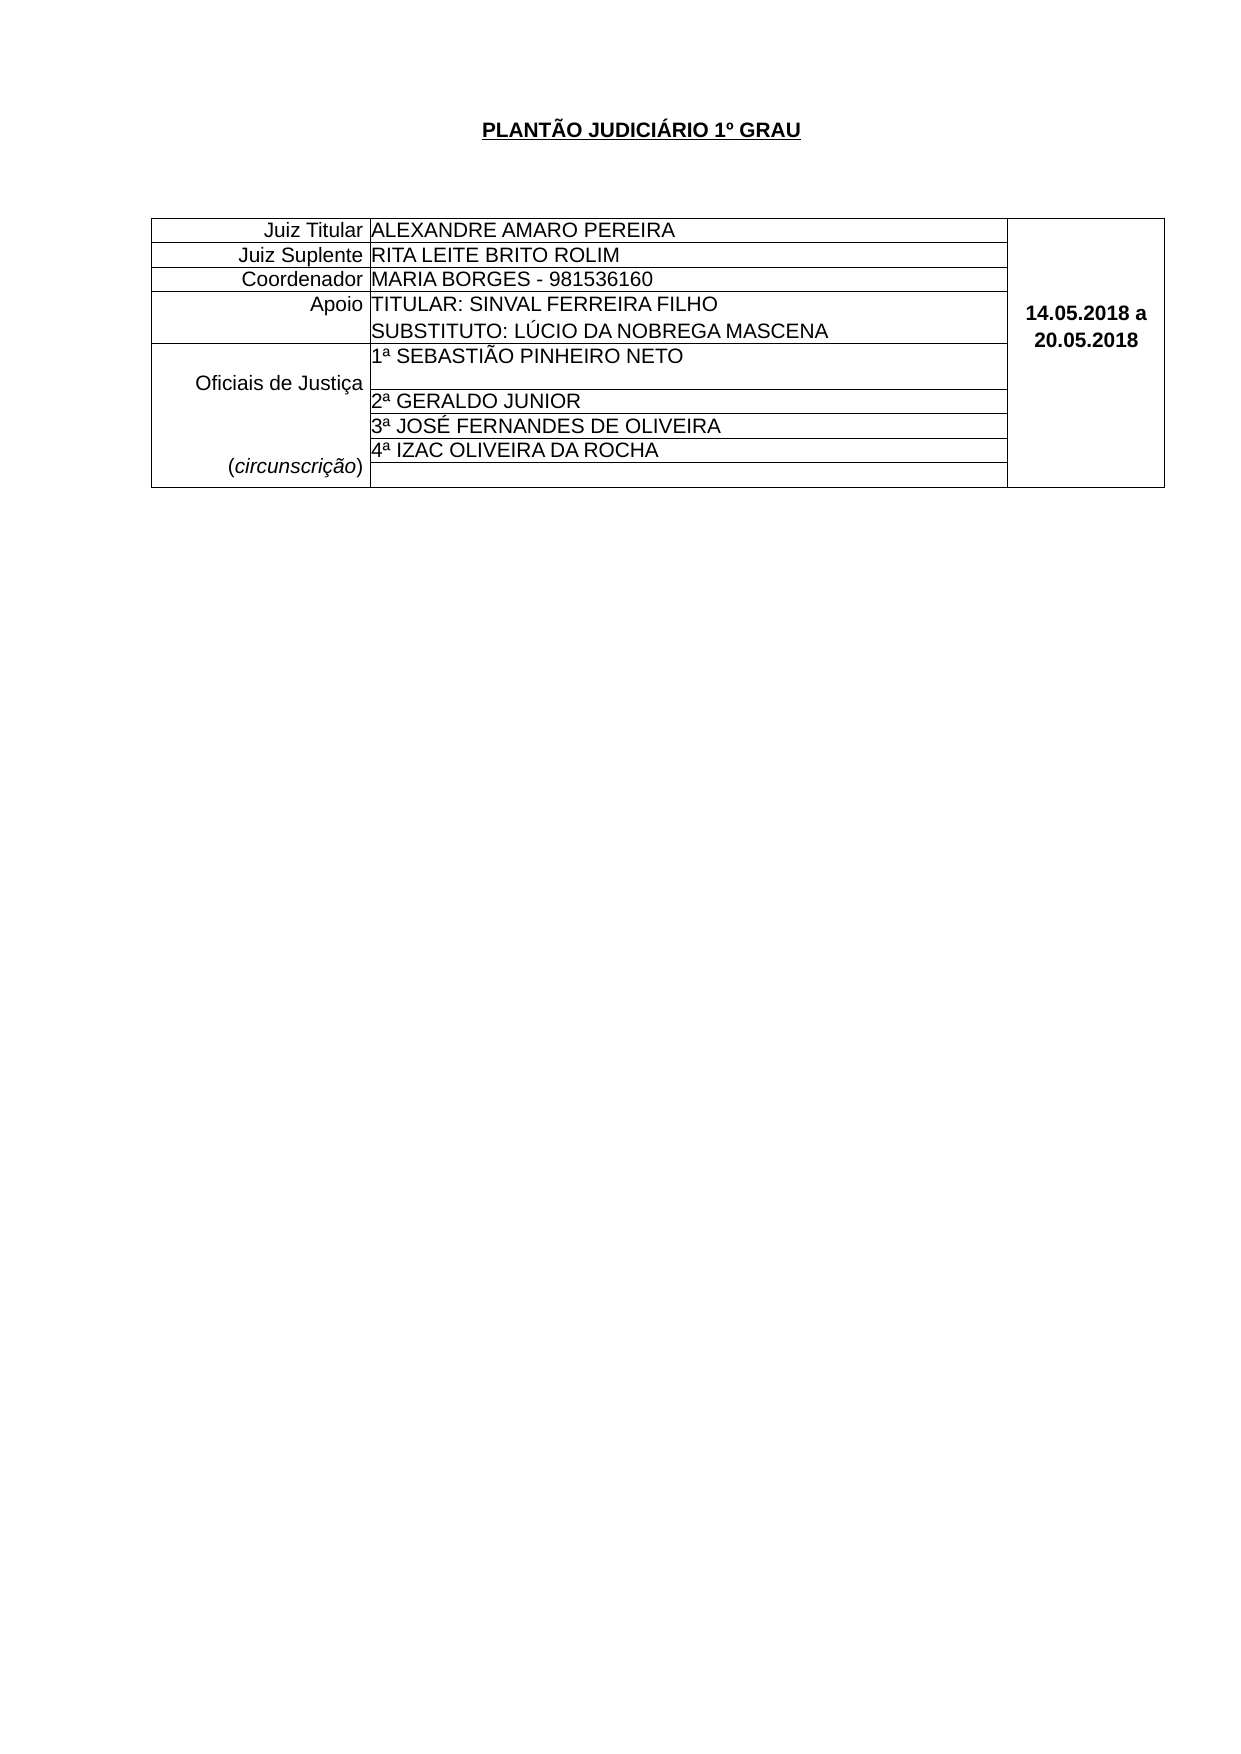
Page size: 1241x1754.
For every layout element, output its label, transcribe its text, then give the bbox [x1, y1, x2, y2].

table_cell 3ª JOSÉ FERNANDES DE OLIVEIRA [371, 414, 1007, 438]
table_header ALEXANDRE AMARO PEREIRA [371, 219, 1007, 242]
table_cell [371, 463, 1007, 487]
table_cell Coordenador [152, 268, 370, 291]
table_cell Apoio [152, 292, 370, 343]
table_header Juiz Titular [152, 219, 370, 242]
table_header 14.05.2018 a 20.05.2018 [1008, 219, 1164, 487]
table_cell Juiz Suplente [152, 243, 370, 266]
table_cell 1ª SEBASTIÃO PINHEIRO NETO [371, 344, 1007, 389]
table_cell 4ª IZAC OLIVEIRA DA ROCHA [371, 439, 1007, 462]
table_cell MARIA BORGES - 981536160 [371, 268, 1007, 291]
table_cell Oficiais de Justiça (circunscrição) [152, 344, 370, 487]
text PLANTÃO JUDICIÁRIO 1º GRAU [160, 118, 1122, 142]
table_cell RITA LEITE BRITO ROLIM [371, 243, 1007, 266]
table_cell TITULAR: SINVAL FERREIRA FILHO SUBSTITUTO: LÚCIO DA NOBREGA MASCENA [371, 292, 1007, 343]
table_cell 2ª GERALDO JUNIOR [371, 390, 1007, 413]
